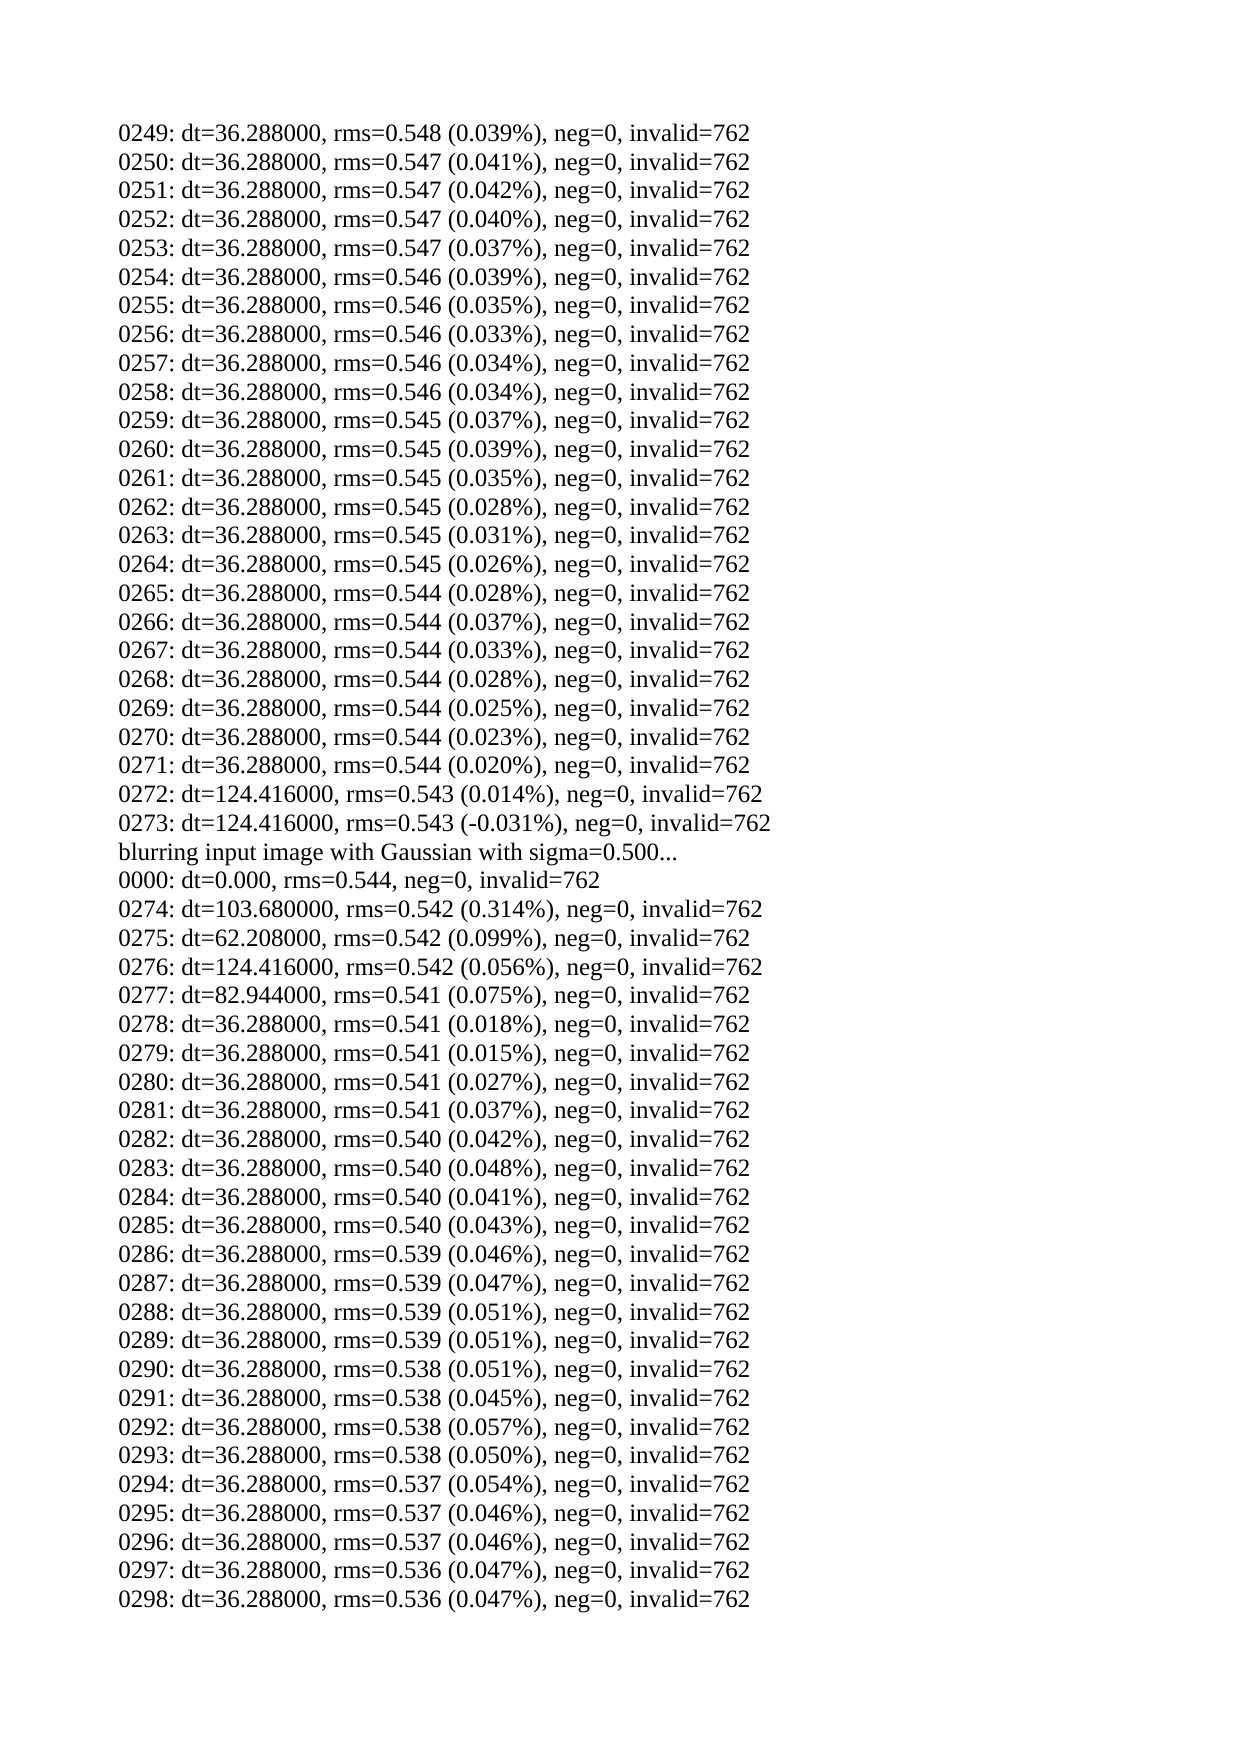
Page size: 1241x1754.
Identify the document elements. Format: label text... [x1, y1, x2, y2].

text 0291: dt=36.288000, rms=0.538 (0.045%), neg=0, invalid=762 [118, 1383, 1122, 1412]
text 0253: dt=36.288000, rms=0.547 (0.037%), neg=0, invalid=762 [118, 233, 1122, 262]
text 0000: dt=0.000, rms=0.544, neg=0, invalid=762 [118, 866, 1122, 894]
text 0298: dt=36.288000, rms=0.536 (0.047%), neg=0, invalid=762 [118, 1584, 1122, 1613]
text 0268: dt=36.288000, rms=0.544 (0.028%), neg=0, invalid=762 [118, 664, 1122, 693]
text 0254: dt=36.288000, rms=0.546 (0.039%), neg=0, invalid=762 [118, 262, 1122, 291]
text 0294: dt=36.288000, rms=0.537 (0.054%), neg=0, invalid=762 [118, 1469, 1122, 1498]
text 0295: dt=36.288000, rms=0.537 (0.046%), neg=0, invalid=762 [118, 1498, 1122, 1527]
text 0288: dt=36.288000, rms=0.539 (0.051%), neg=0, invalid=762 [118, 1297, 1122, 1326]
text 0296: dt=36.288000, rms=0.537 (0.046%), neg=0, invalid=762 [118, 1527, 1122, 1556]
text 0290: dt=36.288000, rms=0.538 (0.051%), neg=0, invalid=762 [118, 1354, 1122, 1383]
text 0264: dt=36.288000, rms=0.545 (0.026%), neg=0, invalid=762 [118, 549, 1122, 578]
text 0281: dt=36.288000, rms=0.541 (0.037%), neg=0, invalid=762 [118, 1096, 1122, 1124]
text 0255: dt=36.288000, rms=0.546 (0.035%), neg=0, invalid=762 [118, 291, 1122, 319]
text 0258: dt=36.288000, rms=0.546 (0.034%), neg=0, invalid=762 [118, 377, 1122, 406]
text 0273: dt=124.416000, rms=0.543 (-0.031%), neg=0, invalid=762 [118, 808, 1122, 837]
text 0262: dt=36.288000, rms=0.545 (0.028%), neg=0, invalid=762 [118, 492, 1122, 521]
text 0279: dt=36.288000, rms=0.541 (0.015%), neg=0, invalid=762 [118, 1038, 1122, 1067]
text 0270: dt=36.288000, rms=0.544 (0.023%), neg=0, invalid=762 [118, 722, 1122, 751]
text 0265: dt=36.288000, rms=0.544 (0.028%), neg=0, invalid=762 [118, 578, 1122, 607]
text 0249: dt=36.288000, rms=0.548 (0.039%), neg=0, invalid=762 [118, 118, 1122, 147]
text 0276: dt=124.416000, rms=0.542 (0.056%), neg=0, invalid=762 [118, 952, 1122, 981]
text 0252: dt=36.288000, rms=0.547 (0.040%), neg=0, invalid=762 [118, 204, 1122, 233]
text 0282: dt=36.288000, rms=0.540 (0.042%), neg=0, invalid=762 [118, 1124, 1122, 1153]
text 0293: dt=36.288000, rms=0.538 (0.050%), neg=0, invalid=762 [118, 1441, 1122, 1469]
text 0287: dt=36.288000, rms=0.539 (0.047%), neg=0, invalid=762 [118, 1268, 1122, 1297]
text 0284: dt=36.288000, rms=0.540 (0.041%), neg=0, invalid=762 [118, 1182, 1122, 1211]
text 0289: dt=36.288000, rms=0.539 (0.051%), neg=0, invalid=762 [118, 1326, 1122, 1354]
text 0274: dt=103.680000, rms=0.542 (0.314%), neg=0, invalid=762 [118, 894, 1122, 923]
text 0272: dt=124.416000, rms=0.543 (0.014%), neg=0, invalid=762 [118, 779, 1122, 808]
text 0271: dt=36.288000, rms=0.544 (0.020%), neg=0, invalid=762 [118, 751, 1122, 779]
text 0259: dt=36.288000, rms=0.545 (0.037%), neg=0, invalid=762 [118, 406, 1122, 434]
text 0256: dt=36.288000, rms=0.546 (0.033%), neg=0, invalid=762 [118, 319, 1122, 348]
text 0277: dt=82.944000, rms=0.541 (0.075%), neg=0, invalid=762 [118, 981, 1122, 1009]
text 0297: dt=36.288000, rms=0.536 (0.047%), neg=0, invalid=762 [118, 1556, 1122, 1584]
text 0280: dt=36.288000, rms=0.541 (0.027%), neg=0, invalid=762 [118, 1067, 1122, 1096]
text 0257: dt=36.288000, rms=0.546 (0.034%), neg=0, invalid=762 [118, 348, 1122, 377]
text 0286: dt=36.288000, rms=0.539 (0.046%), neg=0, invalid=762 [118, 1239, 1122, 1268]
text 0263: dt=36.288000, rms=0.545 (0.031%), neg=0, invalid=762 [118, 521, 1122, 549]
text 0251: dt=36.288000, rms=0.547 (0.042%), neg=0, invalid=762 [118, 176, 1122, 204]
text 0292: dt=36.288000, rms=0.538 (0.057%), neg=0, invalid=762 [118, 1412, 1122, 1441]
text 0260: dt=36.288000, rms=0.545 (0.039%), neg=0, invalid=762 [118, 434, 1122, 463]
text 0278: dt=36.288000, rms=0.541 (0.018%), neg=0, invalid=762 [118, 1009, 1122, 1038]
text 0275: dt=62.208000, rms=0.542 (0.099%), neg=0, invalid=762 [118, 923, 1122, 952]
text 0267: dt=36.288000, rms=0.544 (0.033%), neg=0, invalid=762 [118, 636, 1122, 664]
text 0266: dt=36.288000, rms=0.544 (0.037%), neg=0, invalid=762 [118, 607, 1122, 636]
text 0261: dt=36.288000, rms=0.545 (0.035%), neg=0, invalid=762 [118, 463, 1122, 492]
text 0285: dt=36.288000, rms=0.540 (0.043%), neg=0, invalid=762 [118, 1211, 1122, 1239]
text 0283: dt=36.288000, rms=0.540 (0.048%), neg=0, invalid=762 [118, 1153, 1122, 1182]
text 0250: dt=36.288000, rms=0.547 (0.041%), neg=0, invalid=762 [118, 147, 1122, 176]
text 0269: dt=36.288000, rms=0.544 (0.025%), neg=0, invalid=762 [118, 693, 1122, 722]
text blurring input image with Gaussian with sigma=0.500... [118, 837, 1122, 866]
